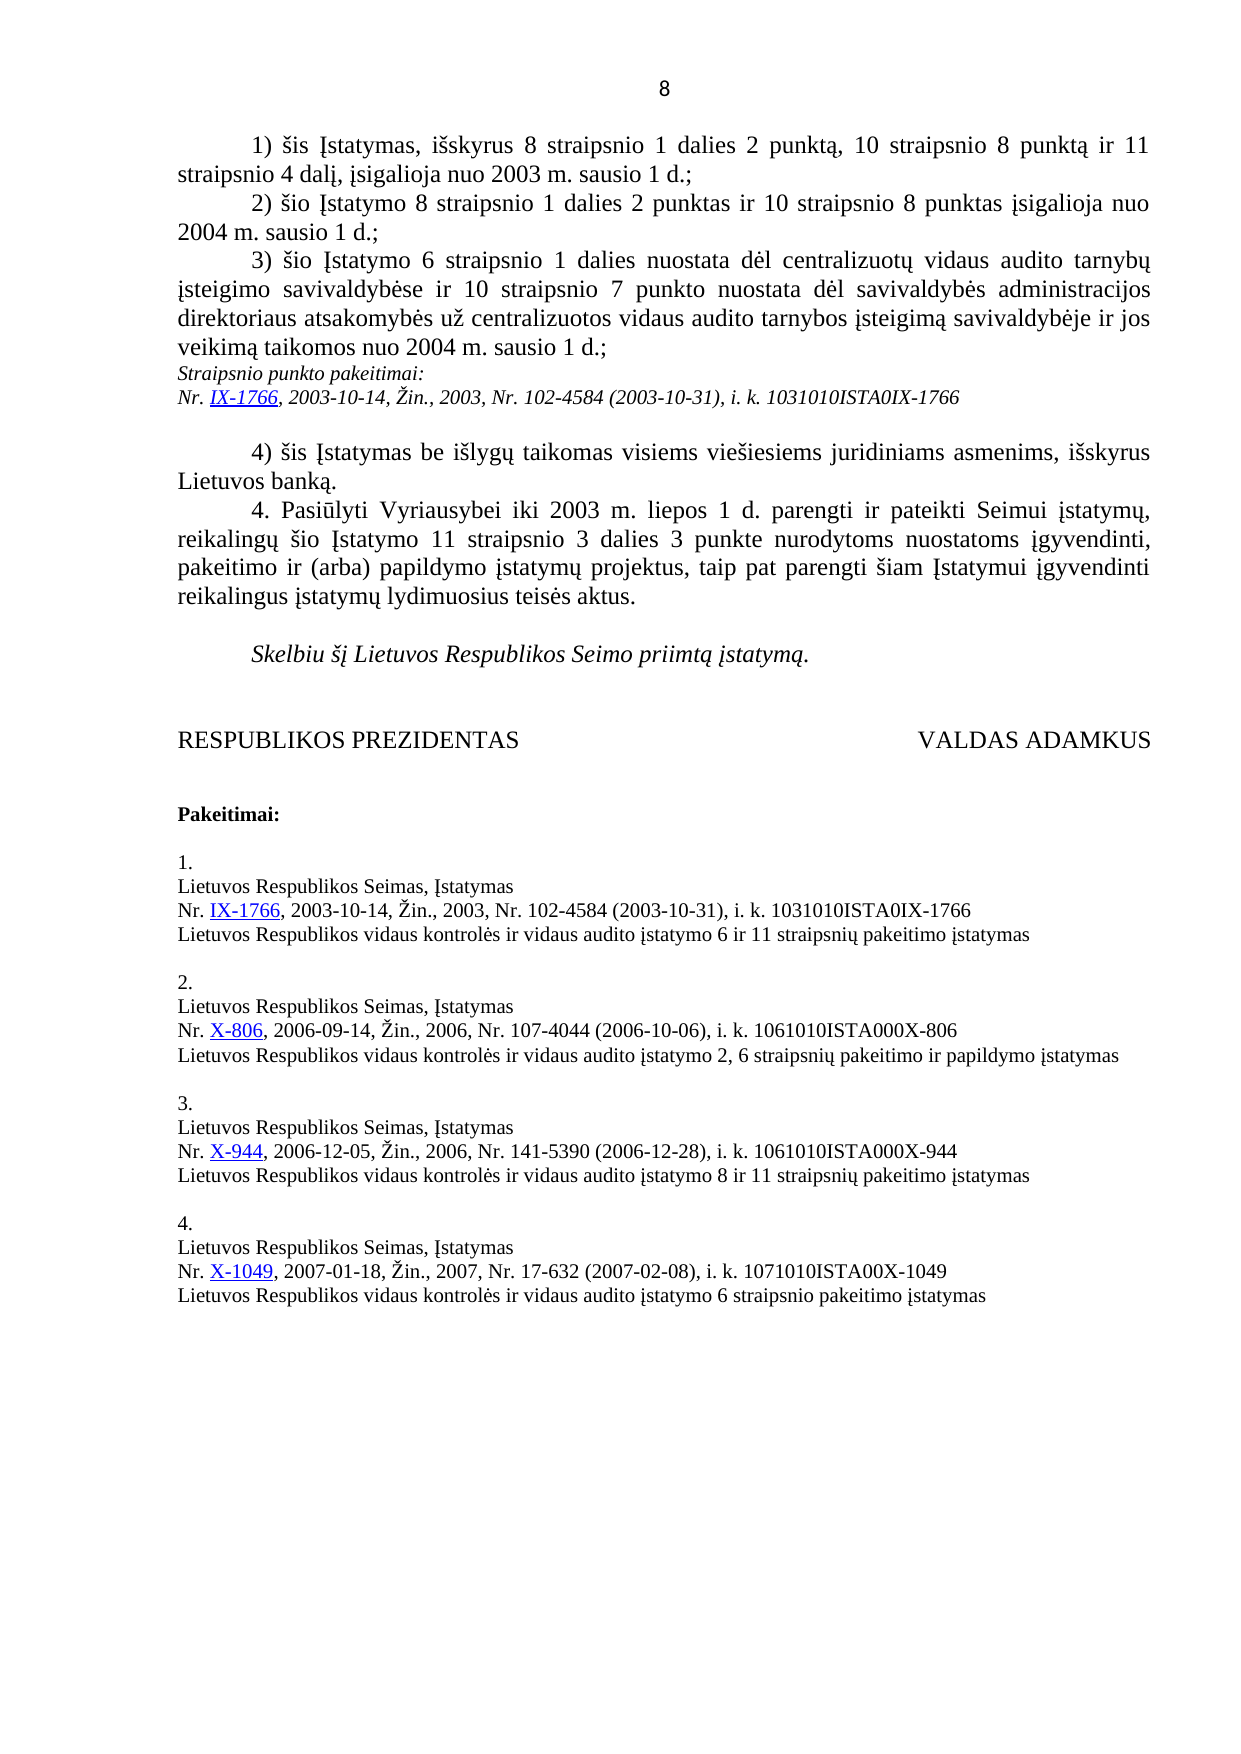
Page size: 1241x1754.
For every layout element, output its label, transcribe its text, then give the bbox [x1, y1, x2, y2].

text Nr. IX-1766, 2003-10-14, Žin., 2003, Nr. 102-4584 (2003-10-31), i. k. 1031010ISTA0IX-1766 [177, 385, 1152, 409]
text Nr. IX-1766, 2003-10-14, Žin., 2003, Nr. 102-4584 (2003-10-31), i. k. 1031010ISTA0IX-1766 [177, 898, 1152, 922]
text Lietuvos Respublikos vidaus kontrolės ir vidaus audito įstatymo 2, 6 straipsnių pakeitimo ir papildymo įstatymas [177, 1042, 1152, 1067]
text Lietuvos Respublikos vidaus kontrolės ir vidaus audito įstatymo 6 straipsnio pakeitimo įstatymas [177, 1283, 1152, 1307]
text Lietuvos Respublikos Seimas, Įstatymas [177, 1235, 1152, 1259]
text RESPUBLIKOS PREZIDENTAS VALDAS ADAMKUS [177, 725, 1152, 754]
text 4) šis Įstatymas be išlygų taikomas visiems viešiesiems juridiniams asmenims, išskyrus Lietuvos banką. [177, 437, 1152, 495]
text Nr. X-1049, 2007-01-18, Žin., 2007, Nr. 17-632 (2007-02-08), i. k. 1071010ISTA00X-1049 [177, 1259, 1152, 1283]
text Pakeitimai: [177, 802, 1152, 826]
text Nr. X-944, 2006-12-05, Žin., 2006, Nr. 141-5390 (2006-12-28), i. k. 1061010ISTA000X-944 [177, 1139, 1152, 1163]
text 2) šio Įstatymo 8 straipsnio 1 dalies 2 punktas ir 10 straipsnio 8 punktas įsigalioja nuo 2004 m. sausio 1 d.; [177, 188, 1152, 246]
text 1) šis Įstatymas, išskyrus 8 straipsnio 1 dalies 2 punktą, 10 straipsnio 8 punktą ir 11 straipsnio 4 dalį, įsigalioja nuo 2003 m. sausio 1 d.; [177, 131, 1152, 188]
text Straipsnio punkto pakeitimai: [177, 361, 1152, 385]
text Nr. X-806, 2006-09-14, Žin., 2006, Nr. 107-4044 (2006-10-06), i. k. 1061010ISTA000X-806 [177, 1018, 1152, 1042]
text 2. [177, 970, 1152, 994]
text 3) šio Įstatymo 6 straipsnio 1 dalies nuostata dėl centralizuotų vidaus audito tarnybų įsteigimo savivaldybėse ir 10 straipsnio 7 punkto nuostata dėl savivaldybės administracijos direktoriaus atsakomybės už centralizuotos vidaus audito tarnybos įsteigimą savivaldybėje ir jos veikimą taikomos nuo 2004 m. sausio 1 d.; [177, 246, 1152, 361]
text Lietuvos Respublikos Seimas, Įstatymas [177, 1115, 1152, 1139]
text 3. [177, 1091, 1152, 1115]
text Lietuvos Respublikos vidaus kontrolės ir vidaus audito įstatymo 6 ir 11 straipsnių pakeitimo įstatymas [177, 922, 1152, 946]
text Skelbiu šį Lietuvos Respublikos Seimo priimtą įstatymą. [177, 639, 1152, 667]
text Lietuvos Respublikos Seimas, Įstatymas [177, 874, 1152, 898]
text 4. [177, 1211, 1152, 1235]
text 1. [177, 850, 1152, 874]
text Lietuvos Respublikos Seimas, Įstatymas [177, 994, 1152, 1018]
text Lietuvos Respublikos vidaus kontrolės ir vidaus audito įstatymo 8 ir 11 straipsnių pakeitimo įstatymas [177, 1163, 1152, 1187]
text 4. Pasiūlyti Vyriausybei iki 2003 m. liepos 1 d. parengti ir pateikti Seimui įstatymų, reikalingų šio Įstatymo 11 straipsnio 3 dalies 3 punkte nurodytoms nuostatoms įgyvendinti, pakeitimo ir (arba) papildymo įstatymų projektus, taip pat parengti šiam Įstatymui įgyvendinti reikalingus įstatymų lydimuosius teisės aktus. [177, 495, 1152, 610]
